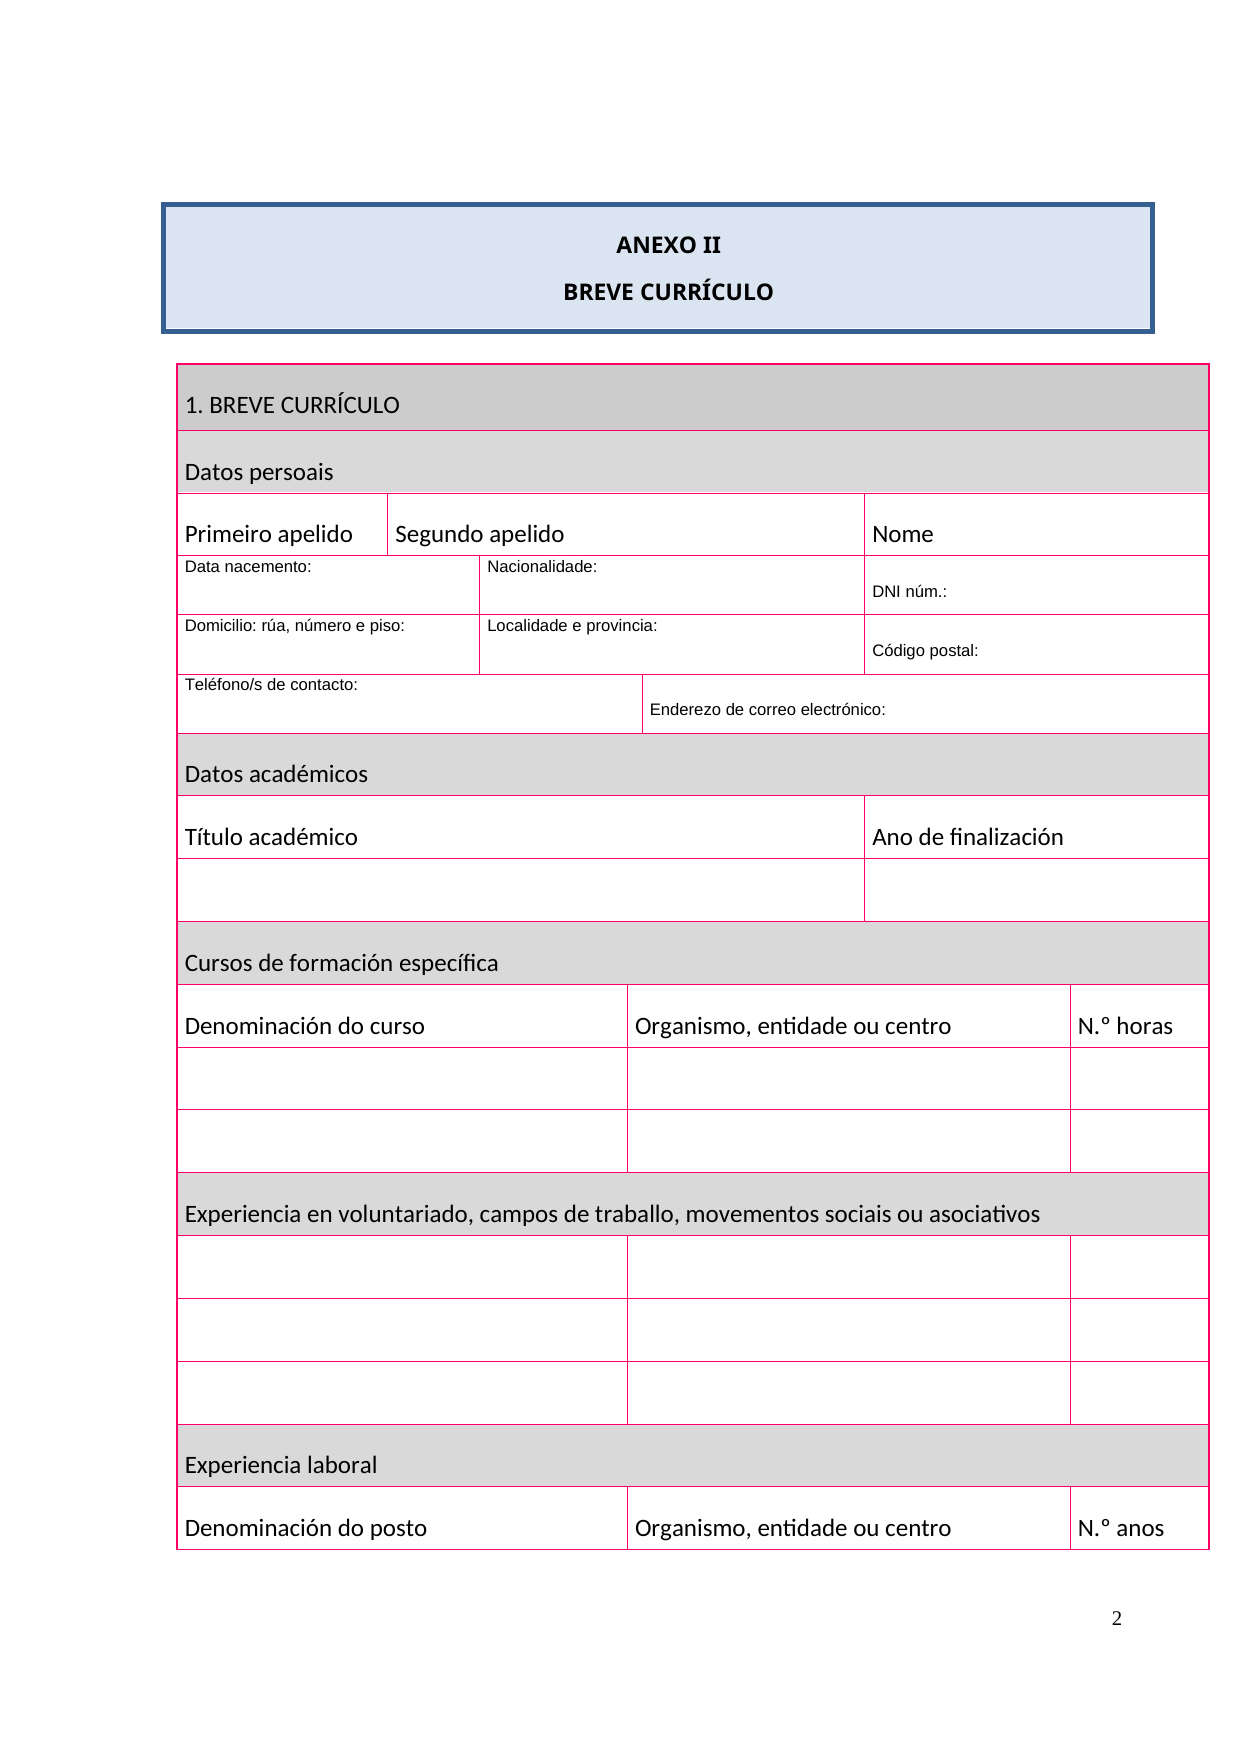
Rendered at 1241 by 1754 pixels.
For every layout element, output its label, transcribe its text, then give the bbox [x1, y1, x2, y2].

table_cell Organismo, entidade ou centro [628, 1487, 1070, 1549]
table_cell [178, 1362, 627, 1423]
table_cell Título académico [178, 796, 864, 858]
table_cell Cursos de formación específica [178, 922, 1208, 984]
table_cell [628, 1299, 1070, 1361]
table_cell [1071, 1236, 1208, 1298]
table_cell Denominación do curso [178, 985, 627, 1047]
table_cell [178, 1236, 627, 1298]
table_cell N.º anos [1071, 1487, 1208, 1549]
table_cell [178, 1048, 627, 1109]
table_cell Datos académicos [178, 734, 1208, 795]
table_cell Nome [865, 494, 1208, 555]
table_cell Domicilio: rúa, número e piso: [178, 615, 479, 673]
table_cell Código postal: [865, 615, 1208, 673]
table_cell [1071, 1110, 1208, 1172]
table_cell [1071, 1362, 1208, 1423]
table_cell N.º horas [1071, 985, 1208, 1047]
table_cell Denominación do posto [178, 1487, 627, 1549]
table_cell [178, 859, 864, 921]
table_cell [865, 859, 1208, 921]
table_cell Ano de finalización [865, 796, 1208, 858]
table_cell Experiencia laboral [178, 1425, 1208, 1486]
table_cell Segundo apelido [388, 494, 864, 555]
table_header 1. BREVE CURRÍCULO [178, 365, 1208, 430]
table_cell [628, 1048, 1070, 1109]
table_cell [628, 1362, 1070, 1423]
table_cell Data nacemento: [178, 556, 479, 614]
table_cell Enderezo de correo electrónico: [643, 675, 1208, 732]
table_cell Nacionalidade: [480, 556, 864, 614]
table_cell Datos persoais [178, 431, 1208, 492]
table_cell Experiencia en voluntariado, campos de traballo, movementos sociais ou asociativos [178, 1173, 1208, 1235]
table_cell Localidade e provincia: [480, 615, 864, 673]
table_cell Organismo, entidade ou centro [628, 985, 1070, 1047]
table_cell [1071, 1048, 1208, 1109]
table_cell [628, 1236, 1070, 1298]
table_cell [178, 1110, 627, 1172]
table_header ANEXO II BREVE CURRÍCULO [166, 207, 1150, 328]
table_cell [628, 1110, 1070, 1172]
table_cell Teléfono/s de contacto: [178, 675, 642, 732]
table_cell [178, 1299, 627, 1361]
table_cell DNI núm.: [865, 556, 1208, 614]
table_cell [1071, 1299, 1208, 1361]
table_cell Primeiro apelido [178, 494, 387, 555]
